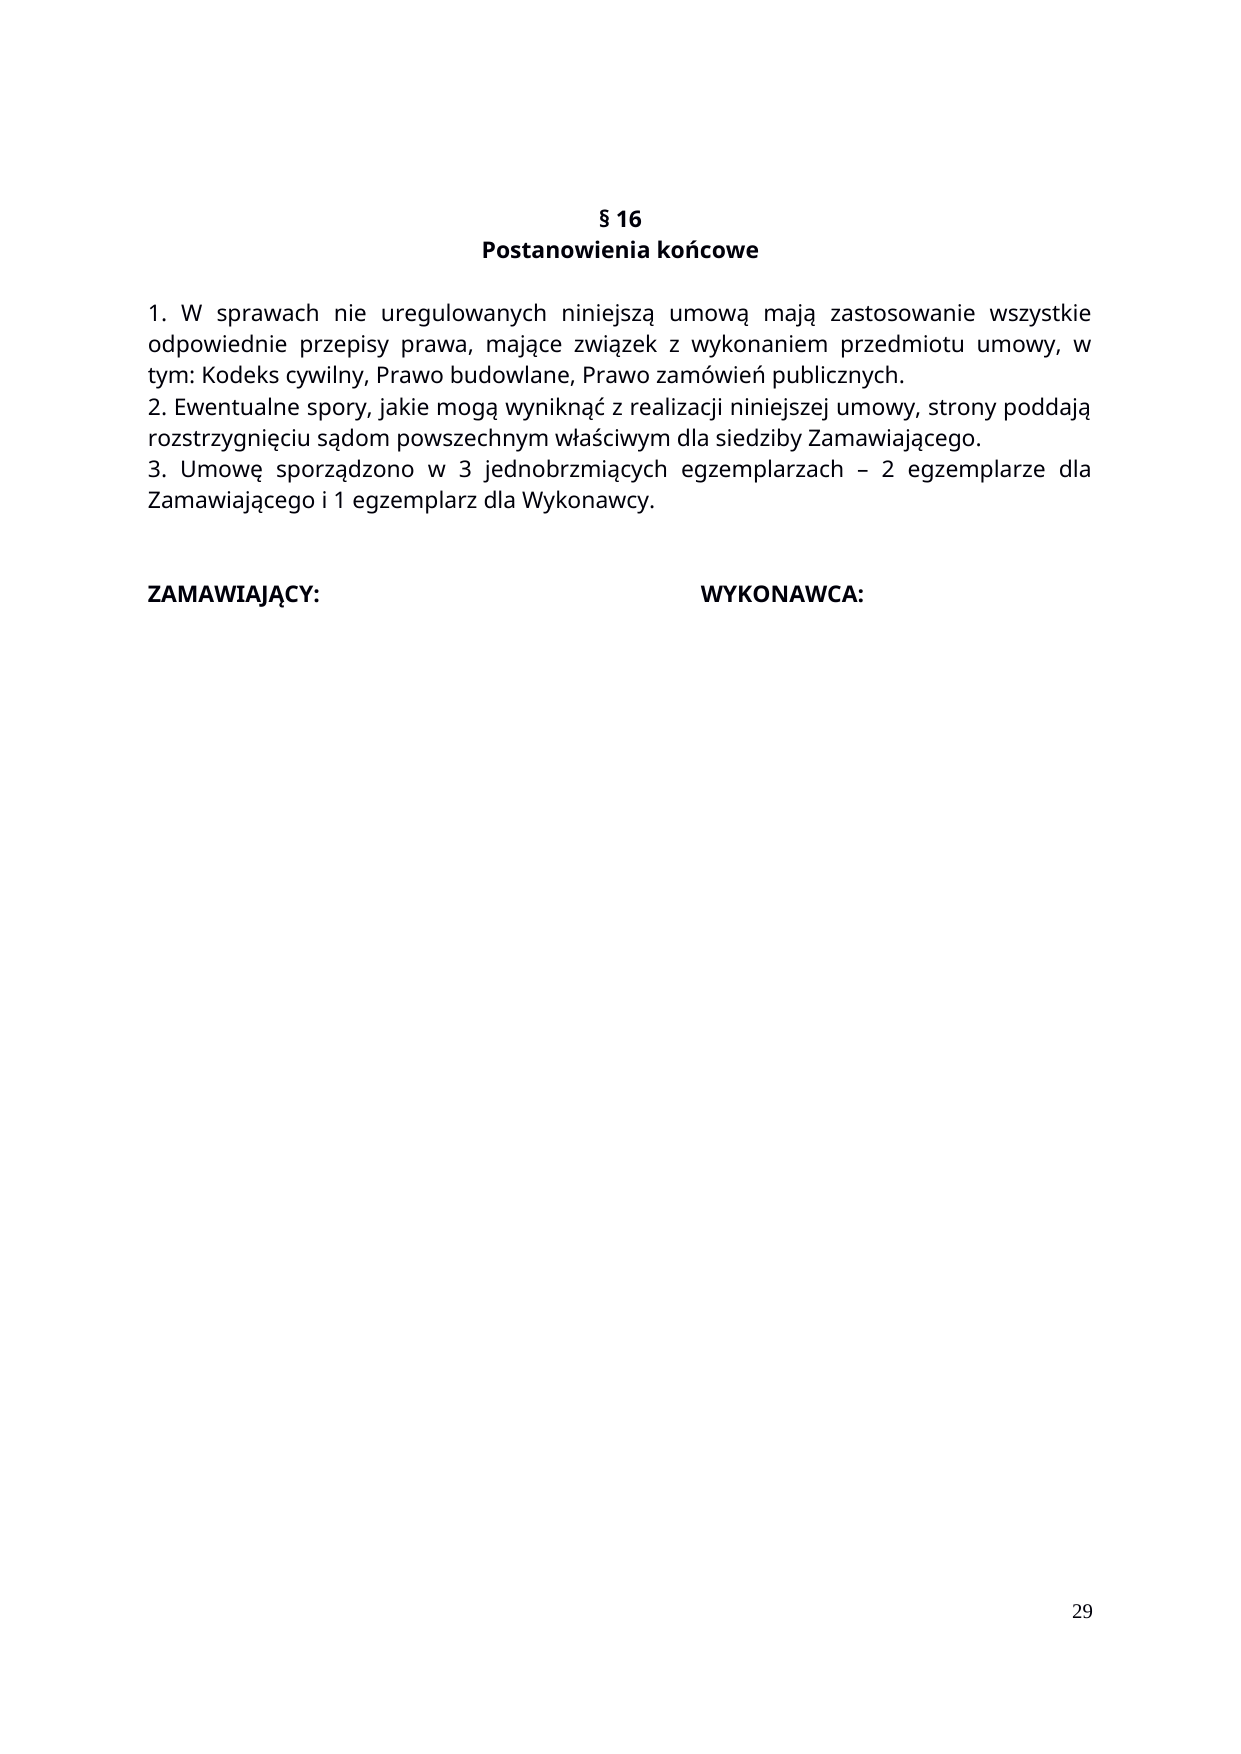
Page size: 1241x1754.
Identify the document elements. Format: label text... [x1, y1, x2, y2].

text 3. Umowę sporządzono w 3 jednobrzmiących egzemplarzach – 2 egzemplarze dla Zamawiającego i 1 egzemplarz dla Wykonawcy. [148, 453, 1092, 516]
text Postanowienia końcowe [148, 234, 1092, 266]
text 2. Ewentualne spory, jakie mogą wyniknąć z realizacji niniejszej umowy, strony poddają rozstrzygnięciu sądom powszechnym właściwym dla siedziby Zamawiającego. [148, 391, 1092, 453]
text § 16 [148, 203, 1092, 234]
text 1. W sprawach nie uregulowanych niniejszą umową mają zastosowanie wszystkie odpowiednie przepisy prawa, mające związek z wykonaniem przedmiotu umowy, w tym: Kodeks cywilny, Prawo budowlane, Prawo zamówień publicznych. [148, 297, 1092, 391]
text ZAMAWIAJĄCY: WYKONAWCA: [148, 578, 1092, 609]
